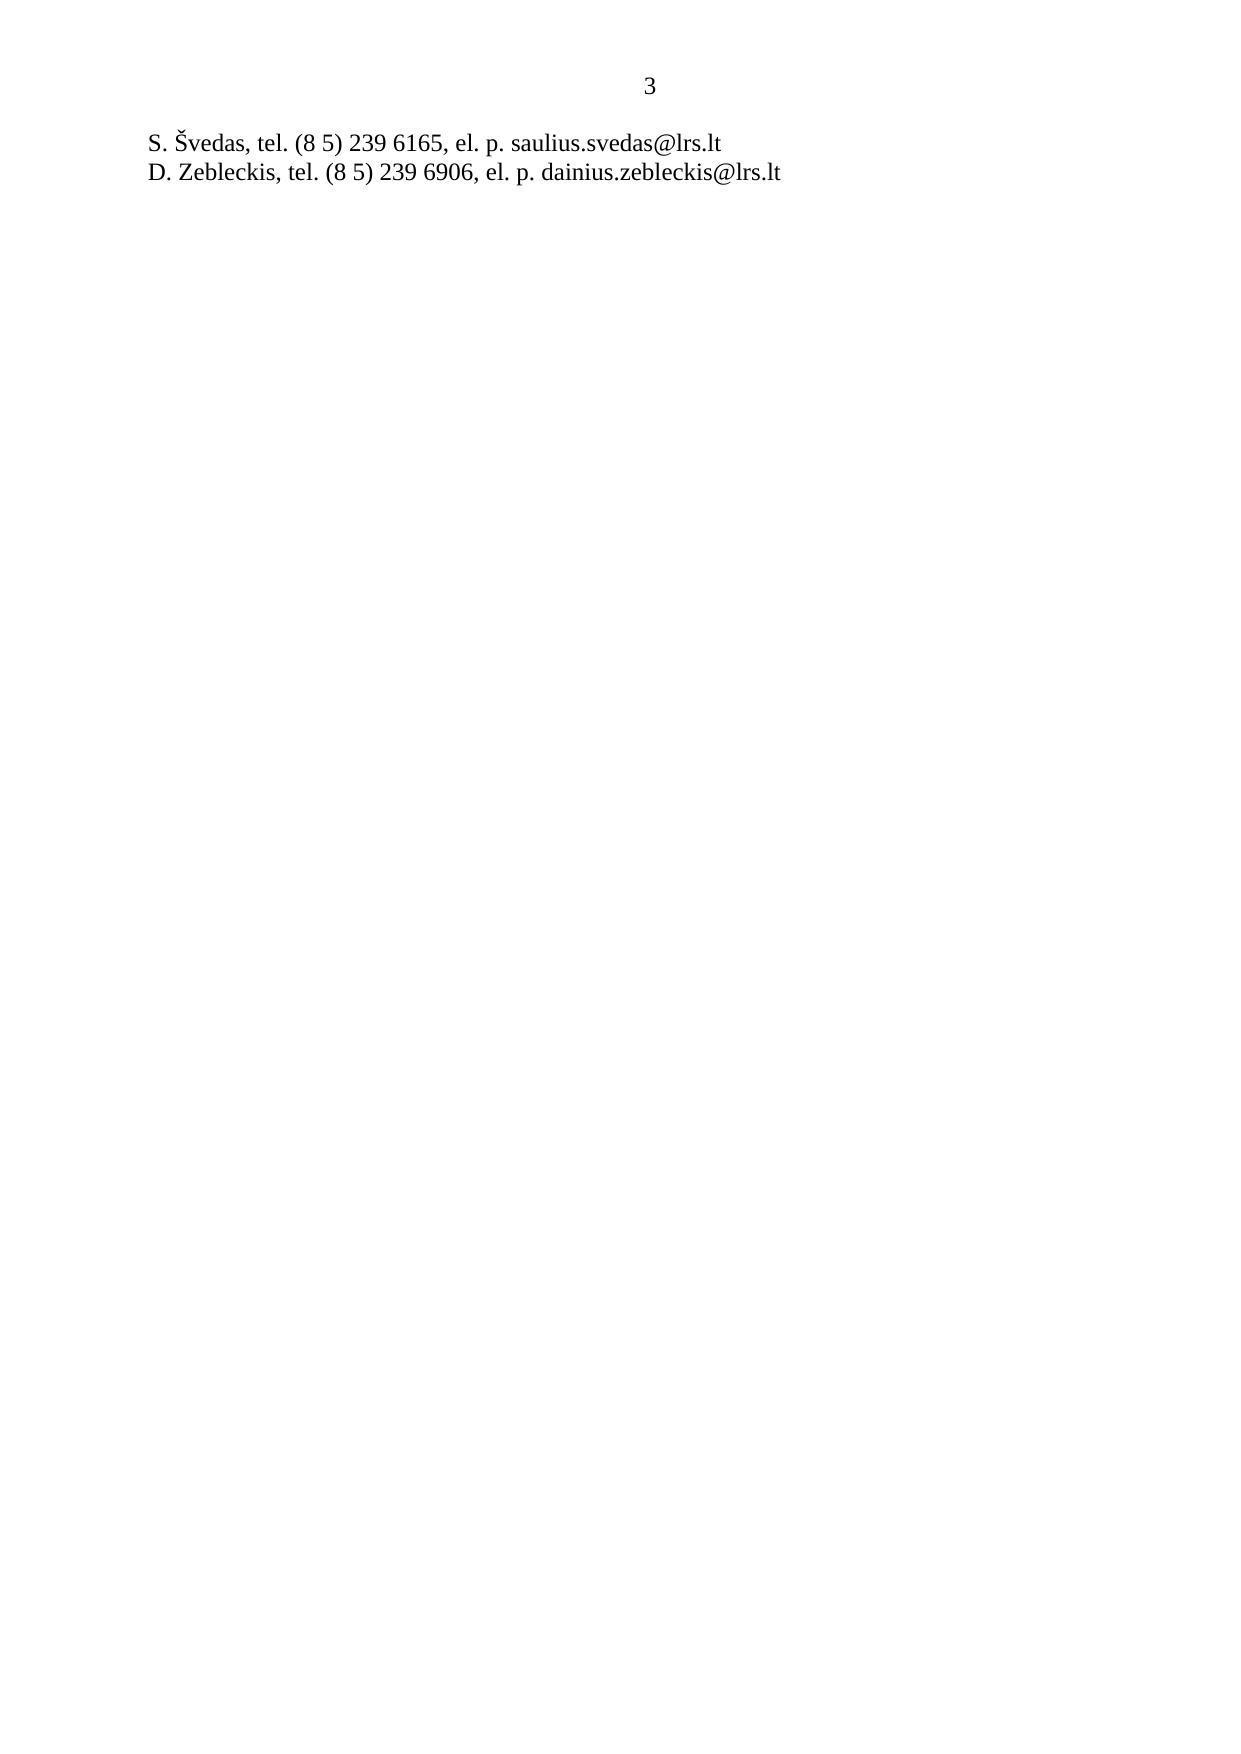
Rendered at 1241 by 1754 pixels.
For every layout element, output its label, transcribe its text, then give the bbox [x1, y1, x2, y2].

text S. Švedas, tel. (8 5) 239 6165, el. p. saulius.svedas@lrs.lt [148, 128, 1152, 157]
text D. Zebleckis, tel. (8 5) 239 6906, el. p. dainius.zebleckis@lrs.lt [148, 157, 1152, 186]
